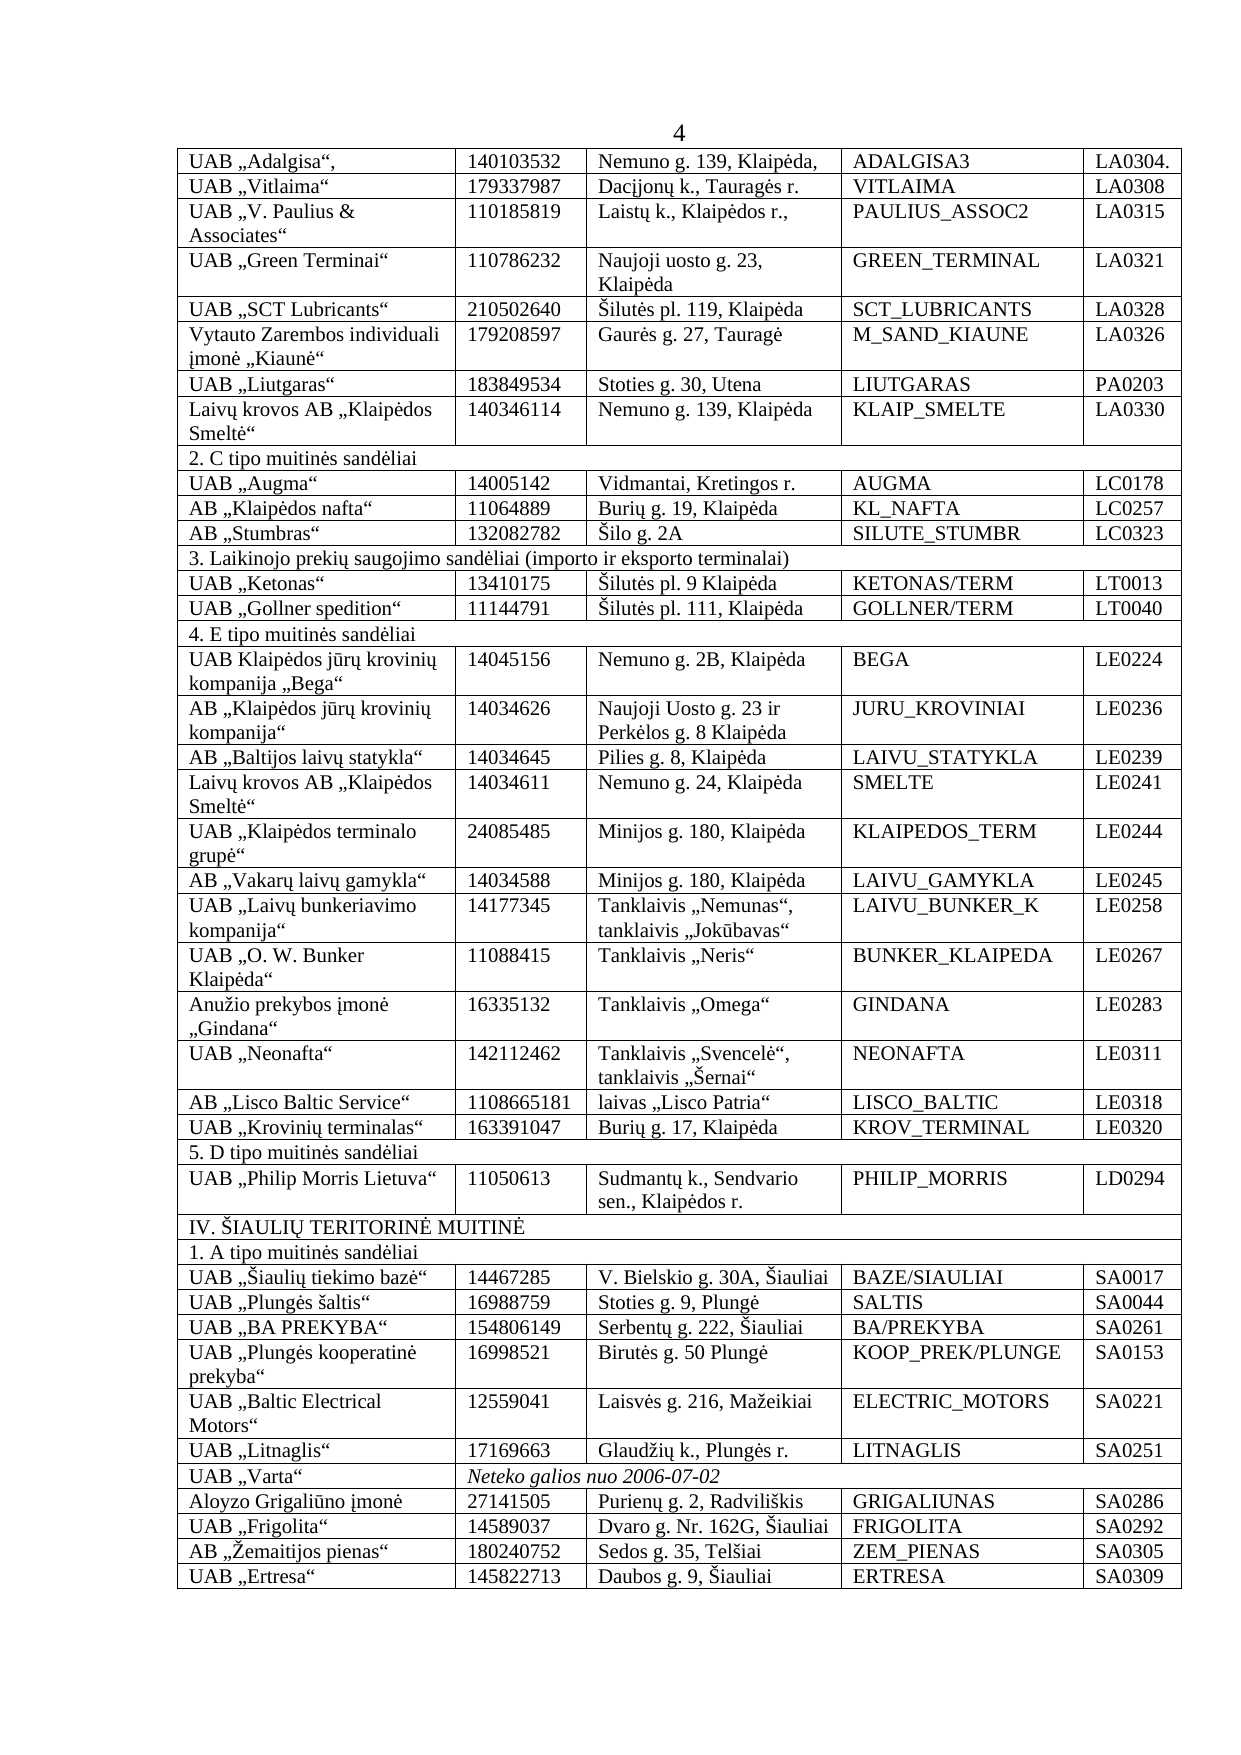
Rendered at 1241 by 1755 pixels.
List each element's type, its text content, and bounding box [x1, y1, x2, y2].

table_cell LE0245 [1084, 868, 1181, 892]
table_cell SA0153 [1084, 1340, 1181, 1388]
table_cell 14034588 [456, 868, 586, 892]
table_cell LE0239 [1084, 745, 1181, 769]
table_cell Nemuno g. 139, Klaipėda [587, 397, 841, 445]
table_cell Daubos g. 9, Šiauliai [587, 1564, 841, 1588]
table_cell VITLAIMA [842, 174, 1083, 198]
table_cell ADALGISA3 [842, 149, 1083, 173]
table_cell AB „Klaipėdos jūrų krovinių kompanija“ [178, 696, 455, 744]
table_cell Dacįjonų k., Tauragės r. [587, 174, 841, 198]
table_cell 2. C tipo muitinės sandėliai [178, 446, 1181, 470]
table_cell LA0326 [1084, 322, 1181, 370]
table_cell 179337987 [456, 174, 586, 198]
table_cell Šilutės pl. 9 Klaipėda [587, 571, 841, 595]
table_cell SCT_LUBRICANTS [842, 297, 1083, 321]
table_cell UAB „Plungės šaltis“ [178, 1290, 455, 1314]
table_cell GINDANA [842, 992, 1083, 1040]
table_cell Laistų k., Klaipėdos r., [587, 199, 841, 247]
table_cell UAB „Ketonas“ [178, 571, 455, 595]
table_cell Nemuno g. 139, Klaipėda, [587, 149, 841, 173]
table_cell AB „Baltijos laivų statykla“ [178, 745, 455, 769]
table_cell SALTIS [842, 1290, 1083, 1314]
table_cell UAB „Krovinių terminalas“ [178, 1115, 455, 1139]
table_cell 11144791 [456, 596, 586, 620]
table_cell 14045156 [456, 647, 586, 695]
table_cell PA0203 [1084, 371, 1181, 396]
table_cell 1. A tipo muitinės sandėliai [178, 1240, 1181, 1264]
table_cell 14589037 [456, 1514, 586, 1538]
table_cell IV. ŠIAULIŲ TERITORINĖ MUITINĖ [178, 1215, 1181, 1239]
table_cell Laisvės g. 216, Mažeikiai [587, 1389, 841, 1437]
table_cell 16988759 [456, 1290, 586, 1314]
table_cell UAB „O. W. Bunker Klaipėda“ [178, 943, 455, 991]
table_cell UAB „Ertresa“ [178, 1564, 455, 1588]
table_cell LA0315 [1084, 199, 1181, 247]
table_cell FRIGOLITA [842, 1514, 1083, 1538]
table_cell Naujoji uosto g. 23, Klaipėda [587, 248, 841, 296]
table_cell UAB „Varta“ [178, 1464, 455, 1488]
table_cell Nemuno g. 2B, Klaipėda [587, 647, 841, 695]
table_cell Burių g. 19, Klaipėda [587, 496, 841, 520]
table_cell Serbentų g. 222, Šiauliai [587, 1315, 841, 1339]
table_cell KETONAS/TERM [842, 571, 1083, 595]
table_cell LA0328 [1084, 297, 1181, 321]
table_cell BA/PREKYBA [842, 1315, 1083, 1339]
table_cell Stoties g. 9, Plungė [587, 1290, 841, 1314]
table_cell JURU_KROVINIAI [842, 696, 1083, 744]
table_cell V. Bielskio g. 30A, Šiauliai [587, 1265, 841, 1289]
table_cell 110185819 [456, 199, 586, 247]
table_cell ZEM_PIENAS [842, 1539, 1083, 1563]
table_cell Šilutės pl. 111, Klaipėda [587, 596, 841, 620]
table_cell NEONAFTA [842, 1041, 1083, 1089]
table_cell 14177345 [456, 894, 586, 942]
table_cell 210502640 [456, 297, 586, 321]
table_cell 16998521 [456, 1340, 586, 1388]
table_cell UAB „Liutgaras“ [178, 371, 455, 396]
table_cell UAB Klaipėdos jūrų krovinių kompanija „Bega“ [178, 647, 455, 695]
table_cell 140346114 [456, 397, 586, 445]
table_cell BAZE/SIAULIAI [842, 1265, 1083, 1289]
table_cell AB „Vakarų laivų gamykla“ [178, 868, 455, 892]
table_cell 14034626 [456, 696, 586, 744]
table_cell SA0309 [1084, 1564, 1181, 1588]
table_cell UAB „Philip Morris Lietuva“ [178, 1165, 455, 1213]
table_cell 4. E tipo muitinės sandėliai [178, 621, 1181, 646]
table_cell Minijos g. 180, Klaipėda [587, 868, 841, 892]
table_cell AB „Lisco Baltic Service“ [178, 1090, 455, 1114]
table_cell Tanklaivis „Nemunas“, tanklaivis „Jokūbavas“ [587, 894, 841, 942]
table_cell LITNAGLIS [842, 1439, 1083, 1462]
table_cell SA0221 [1084, 1389, 1181, 1437]
table_cell UAB „Vitlaima“ [178, 174, 455, 198]
table_cell 180240752 [456, 1539, 586, 1563]
table_cell 11088415 [456, 943, 586, 991]
table_cell UAB „Gollner spedition“ [178, 596, 455, 620]
table_cell LE0318 [1084, 1090, 1181, 1114]
table_cell LC0257 [1084, 496, 1181, 520]
table_cell Birutės g. 50 Plungė [587, 1340, 841, 1388]
table_cell LT0013 [1084, 571, 1181, 595]
table_cell Nemuno g. 24, Klaipėda [587, 770, 841, 818]
table_cell Naujoji Uosto g. 23 ir Perkėlos g. 8 Klaipėda [587, 696, 841, 744]
table_cell Minijos g. 180, Klaipėda [587, 819, 841, 867]
table_cell Šilo g. 2A [587, 521, 841, 545]
table_cell 145822713 [456, 1564, 586, 1588]
table_cell 11050613 [456, 1165, 586, 1213]
table_cell SA0044 [1084, 1290, 1181, 1314]
table_cell 163391047 [456, 1115, 586, 1139]
table_cell 24085485 [456, 819, 586, 867]
table_cell 179208597 [456, 322, 586, 370]
table_cell LA0330 [1084, 397, 1181, 445]
table_cell UAB „Adalgisa“, [178, 149, 455, 173]
table_cell BEGA [842, 647, 1083, 695]
table_cell LD0294 [1084, 1165, 1181, 1213]
table_cell 16335132 [456, 992, 586, 1040]
table_cell LAIVU_BUNKER_K [842, 894, 1083, 942]
table_cell 154806149 [456, 1315, 586, 1339]
table_cell 1108665181 [456, 1090, 586, 1114]
table_cell UAB „Green Terminai“ [178, 248, 455, 296]
table_cell UAB „Plungės kooperatinė prekyba“ [178, 1340, 455, 1388]
table_cell UAB „Litnaglis“ [178, 1439, 455, 1462]
table_cell BUNKER_KLAIPEDA [842, 943, 1083, 991]
table_cell LE0258 [1084, 894, 1181, 942]
table_cell ERTRESA [842, 1564, 1083, 1588]
table_cell 140103532 [456, 149, 586, 173]
table_cell Dvaro g. Nr. 162G, Šiauliai [587, 1514, 841, 1538]
table_cell 183849534 [456, 371, 586, 396]
table_cell 5. D tipo muitinės sandėliai [178, 1140, 1181, 1164]
table_cell UAB „BA PREKYBA“ [178, 1315, 455, 1339]
table_cell Purienų g. 2, Radviliškis [587, 1489, 841, 1513]
table_cell UAB „Laivų bunkeriavimo kompanija“ [178, 894, 455, 942]
table_cell LA0308 [1084, 174, 1181, 198]
table_cell LE0224 [1084, 647, 1181, 695]
table_cell AB „Klaipėdos nafta“ [178, 496, 455, 520]
table_cell Sudmantų k., Sendvario sen., Klaipėdos r. [587, 1165, 841, 1213]
table_cell 110786232 [456, 248, 586, 296]
table_cell LT0040 [1084, 596, 1181, 620]
table_cell SMELTE [842, 770, 1083, 818]
table_cell Tanklaivis „Omega“ [587, 992, 841, 1040]
table_cell UAB „Baltic Electrical Motors“ [178, 1389, 455, 1437]
table_cell LISCO_BALTIC [842, 1090, 1083, 1114]
table_cell 12559041 [456, 1389, 586, 1437]
table_cell 27141505 [456, 1489, 586, 1513]
table_cell KROV_TERMINAL [842, 1115, 1083, 1139]
table_cell Stoties g. 30, Utena [587, 371, 841, 396]
table_cell 13410175 [456, 571, 586, 595]
table_cell AUGMA [842, 471, 1083, 495]
table_cell LE0283 [1084, 992, 1181, 1040]
table_cell UAB „Frigolita“ [178, 1514, 455, 1538]
table_cell 3. Laikinojo prekių saugojimo sandėliai (importo ir eksporto terminalai) [178, 546, 1181, 570]
table_cell UAB „Augma“ [178, 471, 455, 495]
table_cell SA0286 [1084, 1489, 1181, 1513]
table_cell Gaurės g. 27, Tauragė [587, 322, 841, 370]
table_cell M_SAND_KIAUNE [842, 322, 1083, 370]
table_cell SA0292 [1084, 1514, 1181, 1538]
table_cell 132082782 [456, 521, 586, 545]
table_cell Vytauto Zarembos individuali įmonė „Kiaunė“ [178, 322, 455, 370]
table_cell 14034611 [456, 770, 586, 818]
table_cell Tanklaivis „Neris“ [587, 943, 841, 991]
table_cell 11064889 [456, 496, 586, 520]
table_cell Glaudžių k., Plungės r. [587, 1439, 841, 1462]
table_cell LE0320 [1084, 1115, 1181, 1139]
table_cell SA0251 [1084, 1439, 1181, 1462]
table_cell LC0323 [1084, 521, 1181, 545]
table_cell Burių g. 17, Klaipėda [587, 1115, 841, 1139]
table_cell 14005142 [456, 471, 586, 495]
table_cell Tanklaivis „Svencelė“, tanklaivis „Šernai“ [587, 1041, 841, 1089]
table_cell Aloyzo Grigaliūno įmonė [178, 1489, 455, 1513]
table_cell 17169663 [456, 1439, 586, 1462]
table_cell Anužio prekybos įmonė „Gindana“ [178, 992, 455, 1040]
table_cell UAB „SCT Lubricants“ [178, 297, 455, 321]
table_cell LAIVU_GAMYKLA [842, 868, 1083, 892]
table_cell LIUTGARAS [842, 371, 1083, 396]
table_cell SA0305 [1084, 1539, 1181, 1563]
table_cell Laivų krovos AB „Klaipėdos Smeltė“ [178, 770, 455, 818]
table_cell SA0017 [1084, 1265, 1181, 1289]
table_cell GREEN_TERMINAL [842, 248, 1083, 296]
table_cell UAB „Neonafta“ [178, 1041, 455, 1089]
table_cell LE0267 [1084, 943, 1181, 991]
table_cell KLAIPEDOS_TERM [842, 819, 1083, 867]
table_cell LC0178 [1084, 471, 1181, 495]
table_cell LA0304. [1084, 149, 1181, 173]
table_cell LE0241 [1084, 770, 1181, 818]
table_cell Vidmantai, Kretingos r. [587, 471, 841, 495]
table_cell KLAIP_SMELTE [842, 397, 1083, 445]
table_cell UAB „Klaipėdos terminalo grupė“ [178, 819, 455, 867]
table_cell AB „Žemaitijos pienas“ [178, 1539, 455, 1563]
table_cell Pilies g. 8, Klaipėda [587, 745, 841, 769]
table_cell ELECTRIC_MOTORS [842, 1389, 1083, 1437]
table_cell UAB „V. Paulius & Associates“ [178, 199, 455, 247]
table_cell LE0244 [1084, 819, 1181, 867]
table_cell 14467285 [456, 1265, 586, 1289]
table_cell Laivų krovos AB „Klaipėdos Smeltė“ [178, 397, 455, 445]
table_cell laivas „Lisco Patria“ [587, 1090, 841, 1114]
table_cell Neteko galios nuo 2006-07-02 [456, 1464, 1181, 1488]
table_cell 142112462 [456, 1041, 586, 1089]
table_cell SA0261 [1084, 1315, 1181, 1339]
table_cell GOLLNER/TERM [842, 596, 1083, 620]
table_cell SILUTE_STUMBR [842, 521, 1083, 545]
table_cell KOOP_PREK/PLUNGE [842, 1340, 1083, 1388]
table_cell 14034645 [456, 745, 586, 769]
table_cell LAIVU_STATYKLA [842, 745, 1083, 769]
table_cell Sedos g. 35, Telšiai [587, 1539, 841, 1563]
table_cell GRIGALIUNAS [842, 1489, 1083, 1513]
table_cell LE0236 [1084, 696, 1181, 744]
table_cell LE0311 [1084, 1041, 1181, 1089]
table_cell LA0321 [1084, 248, 1181, 296]
table_cell KL_NAFTA [842, 496, 1083, 520]
table_cell PHILIP_MORRIS [842, 1165, 1083, 1213]
table_cell Šilutės pl. 119, Klaipėda [587, 297, 841, 321]
table_cell AB „Stumbras“ [178, 521, 455, 545]
table_cell UAB „Šiaulių tiekimo bazė“ [178, 1265, 455, 1289]
table_cell PAULIUS_ASSOC2 [842, 199, 1083, 247]
